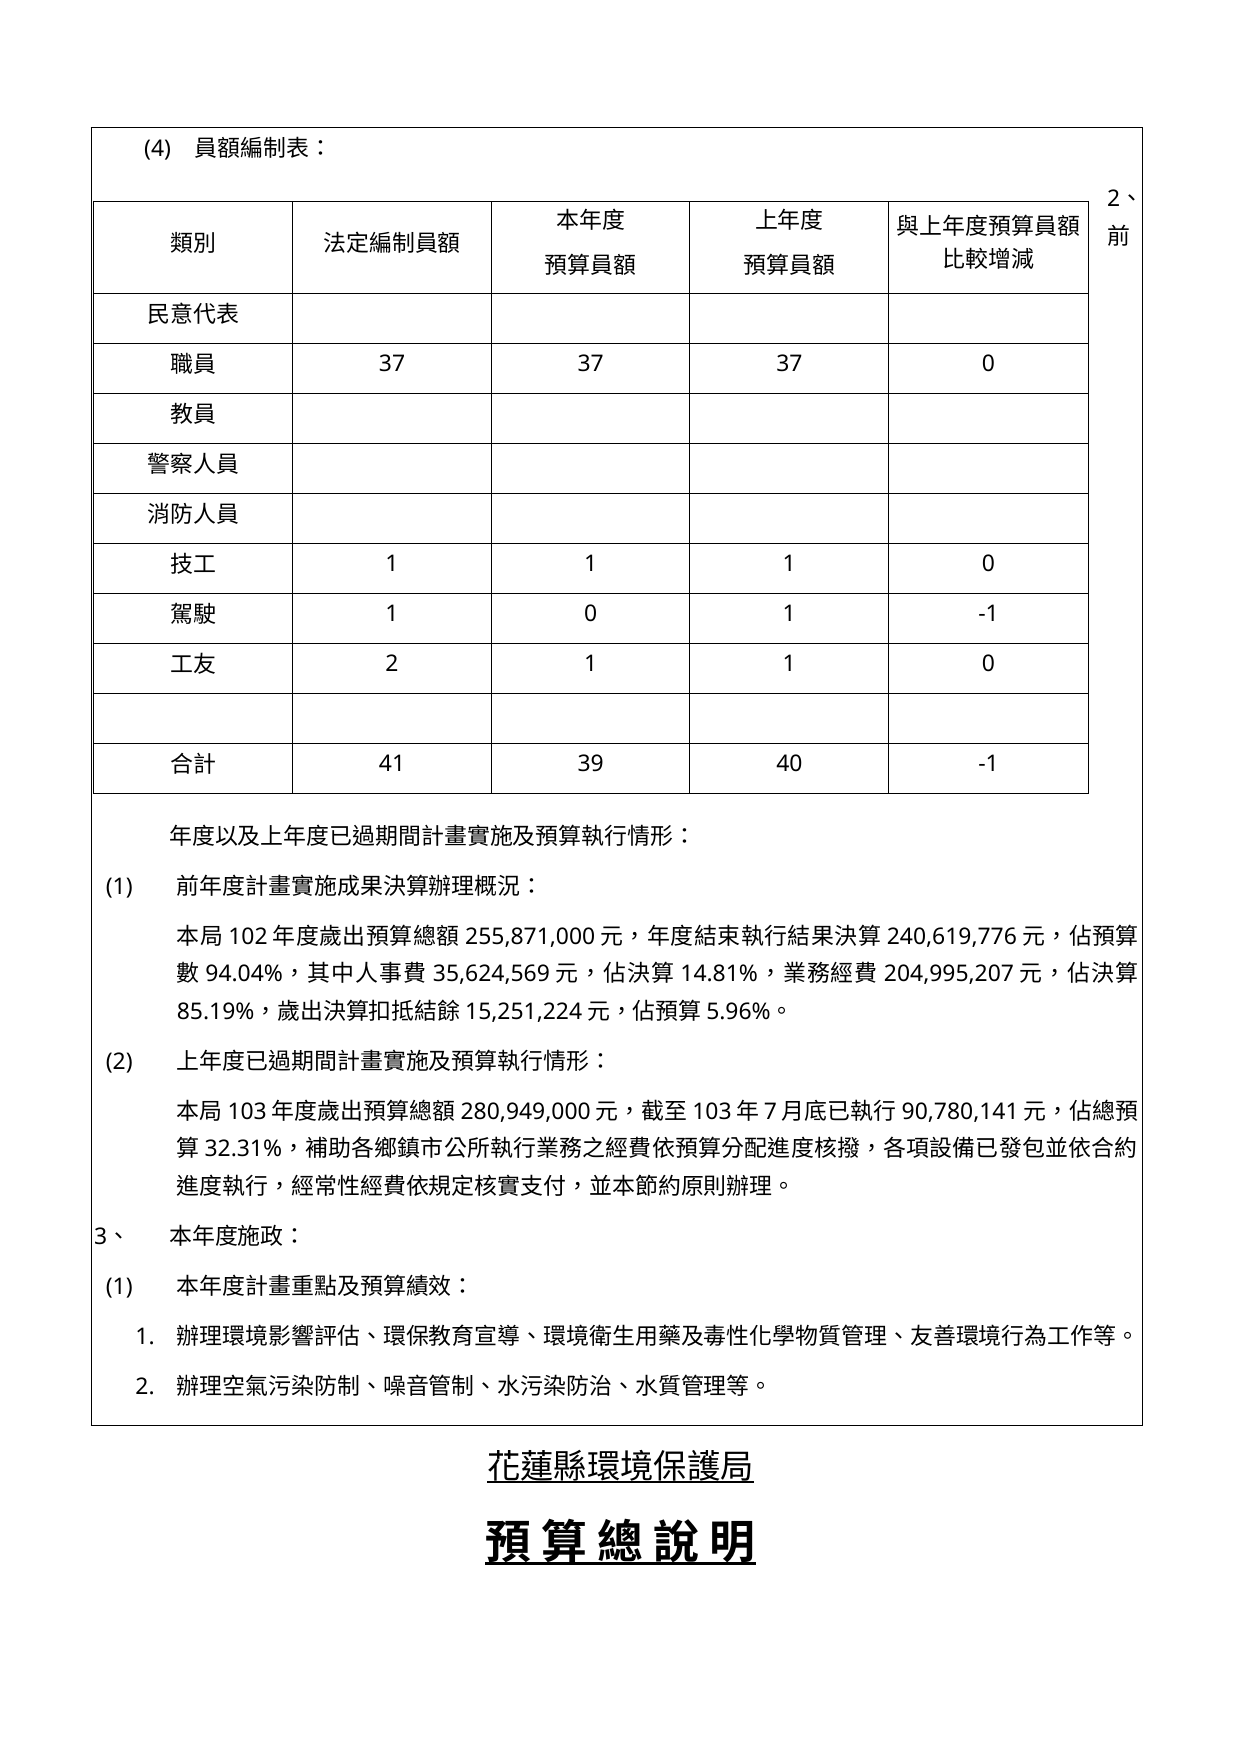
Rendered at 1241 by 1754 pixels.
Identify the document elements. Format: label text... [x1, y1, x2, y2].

table_header 與上年度預算員額比較增減 [889, 202, 1088, 293]
table_cell [492, 294, 689, 343]
table_header 本年度 預算員額 [492, 202, 689, 293]
table_cell [889, 444, 1088, 493]
table_cell [293, 494, 491, 543]
table_header 類別 [94, 202, 292, 293]
table_cell 37 [690, 344, 888, 393]
table_cell [293, 694, 491, 743]
table_cell [492, 694, 689, 743]
table_header 法定編制員額 [293, 202, 491, 293]
table_cell [492, 394, 689, 443]
table_cell 39 [492, 744, 689, 793]
table_cell [889, 494, 1088, 543]
table_cell [293, 394, 491, 443]
table_cell 職員 [94, 344, 292, 393]
table_cell [492, 494, 689, 543]
table_cell [889, 394, 1088, 443]
table_cell -1 [889, 594, 1088, 643]
table_cell -1 [889, 744, 1088, 793]
table_cell 0 [889, 344, 1088, 393]
table_cell 41 [293, 744, 491, 793]
table_cell 2 [293, 644, 491, 693]
table_cell 1 [690, 544, 888, 593]
table_cell [94, 694, 292, 743]
text 花蓮縣環境保護局 [148, 1426, 1092, 1501]
table_cell 1 [492, 644, 689, 693]
table_cell 駕駛 [94, 594, 292, 643]
table_cell 40 [690, 744, 888, 793]
table_cell 37 [293, 344, 491, 393]
table_cell [690, 494, 888, 543]
table_cell 0 [492, 594, 689, 643]
table_cell 合計 [94, 744, 292, 793]
table_cell [889, 694, 1088, 743]
table_cell 1 [690, 644, 888, 693]
table_header 員額編制表： 前年度以及上年度已過期間計畫實施及預算執行情形： 前年度計畫實施成果決算辦理概況： 本局102年度歲出預算總額255,871,000元，年度結束執行結果決算240,619,776元，佔預算數94.04%，其中人事費35,624,569元，佔決算14.81%，業務經費204,995,207元，佔決算85.19%，歲出決算扣抵結餘15,251,224元，佔預算5.96%。 上年度已過期間計畫實施及預算執行情形： 本局103年度歲出預算總額280,949,000元，截至103年7月底已執行90,780,141元，佔總預算32.31%，補助各鄉鎮市公所執行業務之經費依預算分配進度核撥，各項設備已發包並依合約進度執行，經常性經費依規定核實支付，並本節約原則辦理。 本年度施政： 本年度計畫重點及預算績效： 辦理環境影響評估、環保教育宣導、環境衛生用藥及毒性化學物質管理、友善環境行為工作等。 辦理空氣污染防制、噪音管制、水污染防治、水質管理等。 [92, 128, 1142, 1425]
table_cell 工友 [94, 644, 292, 693]
table_cell 1 [492, 544, 689, 593]
table_cell [690, 294, 888, 343]
table_cell 民意代表 [94, 294, 292, 343]
table_cell 警察人員 [94, 444, 292, 493]
table_cell 1 [293, 544, 491, 593]
table_header 上年度 預算員額 [690, 202, 888, 293]
table_cell [492, 444, 689, 493]
table_cell [293, 294, 491, 343]
table_cell 1 [293, 594, 491, 643]
table_cell [889, 294, 1088, 343]
table_cell 37 [492, 344, 689, 393]
table_cell 教員 [94, 394, 292, 443]
text 預 算 總 說 明 [148, 1501, 1092, 1576]
table_cell 1 [690, 594, 888, 643]
table_cell 消防人員 [94, 494, 292, 543]
table_cell 0 [889, 544, 1088, 593]
table_cell [690, 394, 888, 443]
table_cell 0 [889, 644, 1088, 693]
table_cell [293, 444, 491, 493]
table_cell 技工 [94, 544, 292, 593]
table_cell [690, 694, 888, 743]
table_cell [690, 444, 888, 493]
